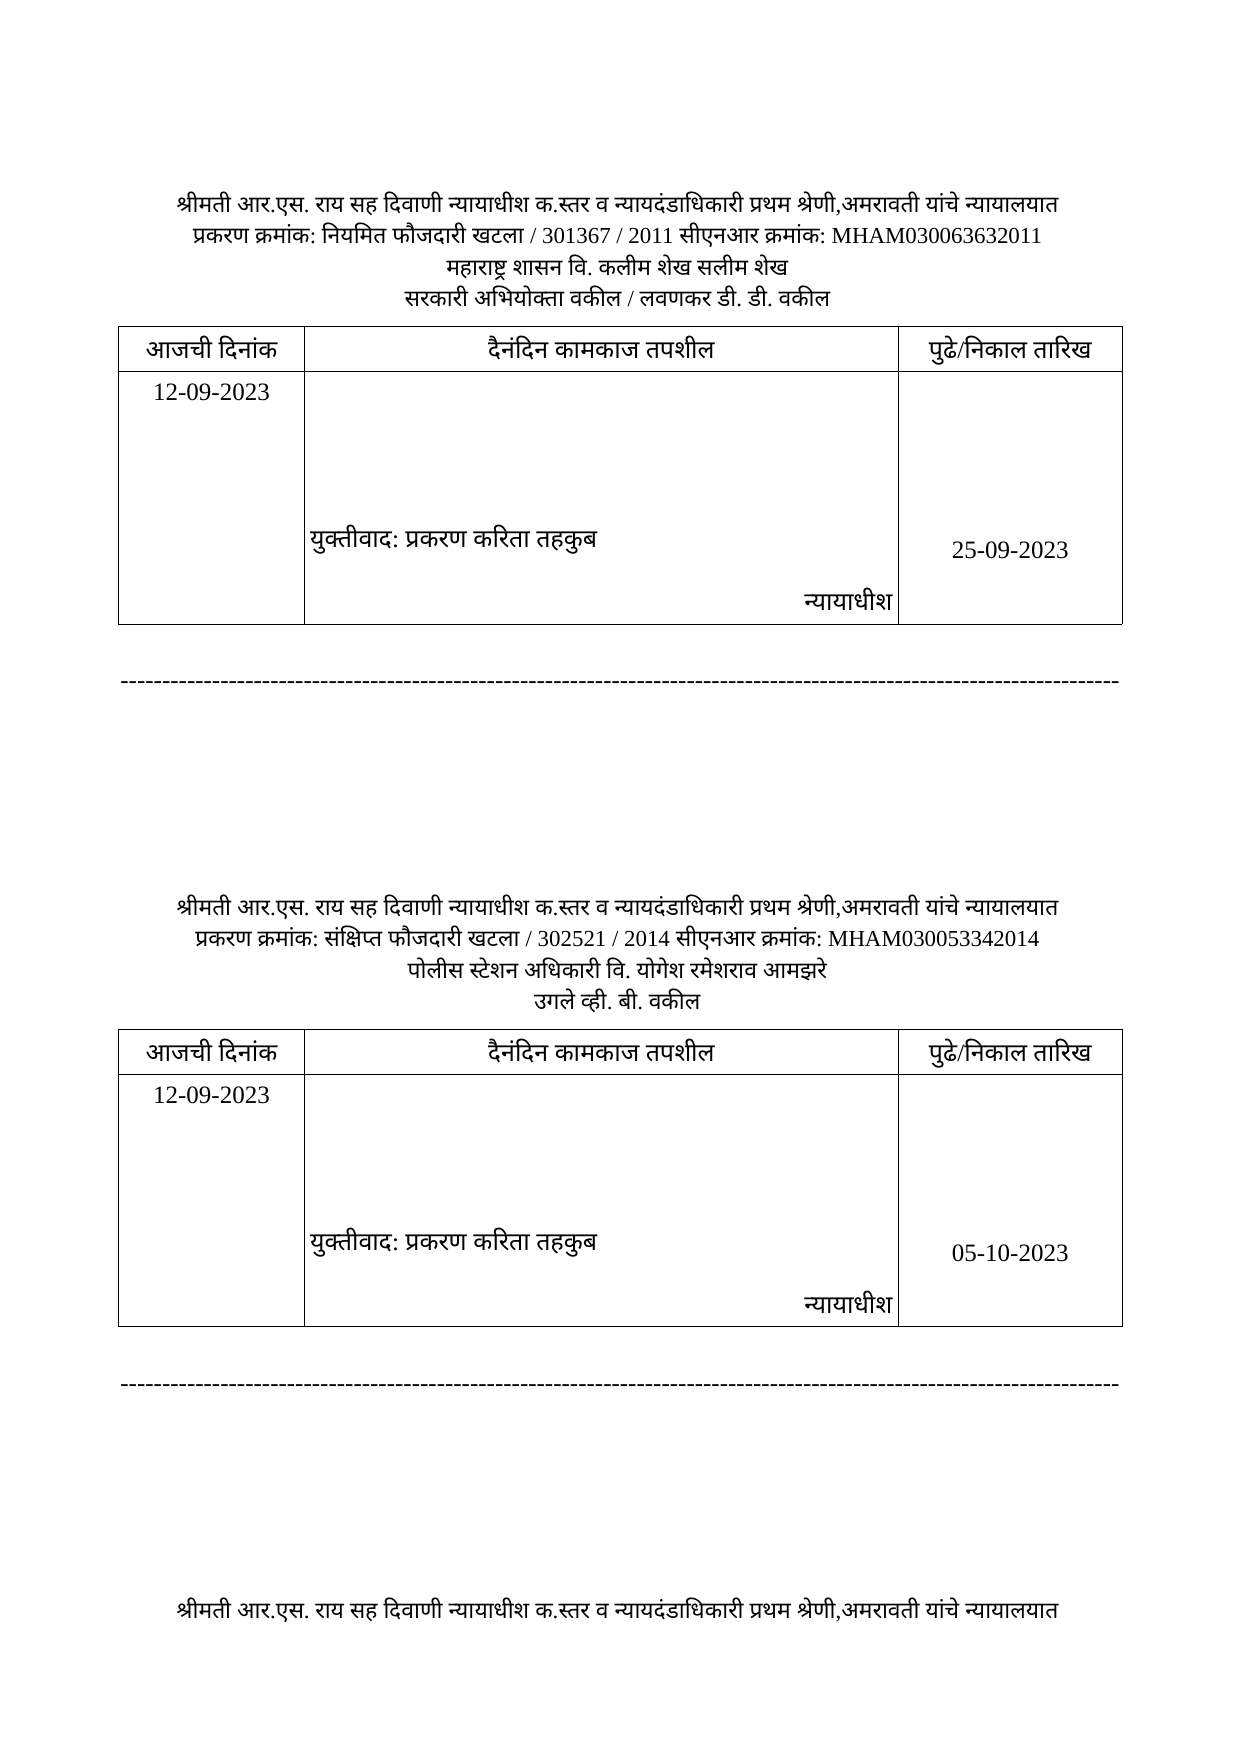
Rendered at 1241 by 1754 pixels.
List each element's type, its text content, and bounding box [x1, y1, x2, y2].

text ------------------------------------------------------------------------------------------------------------------------ [118, 665, 1122, 693]
table_header पुढे/निकाल तारिख [899, 327, 1122, 371]
table_cell युक्तीवाद: प्रकरण करिता तहकुब न्यायाधीश [305, 1075, 898, 1326]
table_cell 12-09-2023 [119, 372, 304, 623]
table_header दैनंदिन कामकाज तपशील [305, 1030, 898, 1074]
table_header आजची दिनांक [119, 327, 304, 371]
table_cell युक्तीवाद: प्रकरण करिता तहकुब न्यायाधीश [305, 372, 898, 623]
text श्रीमती आर.एस. राय सह दिवाणी न्यायाधीश क.स्तर व न्यायदंडाधिकारी प्रथम श्रेणी,अमरावती यांचे न्यायालयात [118, 1594, 1122, 1625]
text ------------------------------------------------------------------------------------------------------------------------ [118, 1368, 1122, 1396]
text श्रीमती आर.एस. राय सह दिवाणी न्यायाधीश क.स्तर व न्यायदंडाधिकारी प्रथम श्रेणी,अमरावती यांचे न्यायालयात प्रकरण क्रमांक: संक्षिप्त फौजदारी खटला / 302521 / 2014 सीएनआर क्रमांक: MHAM030053342014 पोलीस स्टेशन अधिकारी वि. योगेश रमेशराव आमझरे उगले व्ही. बी. वकील [118, 891, 1122, 1016]
table_header आजची दिनांक [119, 1030, 304, 1074]
text श्रीमती आर.एस. राय सह दिवाणी न्यायाधीश क.स्तर व न्यायदंडाधिकारी प्रथम श्रेणी,अमरावती यांचे न्यायालयात प्रकरण क्रमांक: नियमित फौजदारी खटला / 301367 / 2011 सीएनआर क्रमांक: MHAM030063632011 महाराष्ट्र शासन वि. कलीम शेख सलीम शेख सरकारी अभियाेक्ता वकील / लवणकर डी. डी. वकील [118, 188, 1122, 313]
table_cell 25-09-2023 [899, 372, 1122, 623]
table_cell 05-10-2023 [899, 1075, 1122, 1326]
table_header पुढे/निकाल तारिख [899, 1030, 1122, 1074]
table_header दैनंदिन कामकाज तपशील [305, 327, 898, 371]
table_cell 12-09-2023 [119, 1075, 304, 1326]
